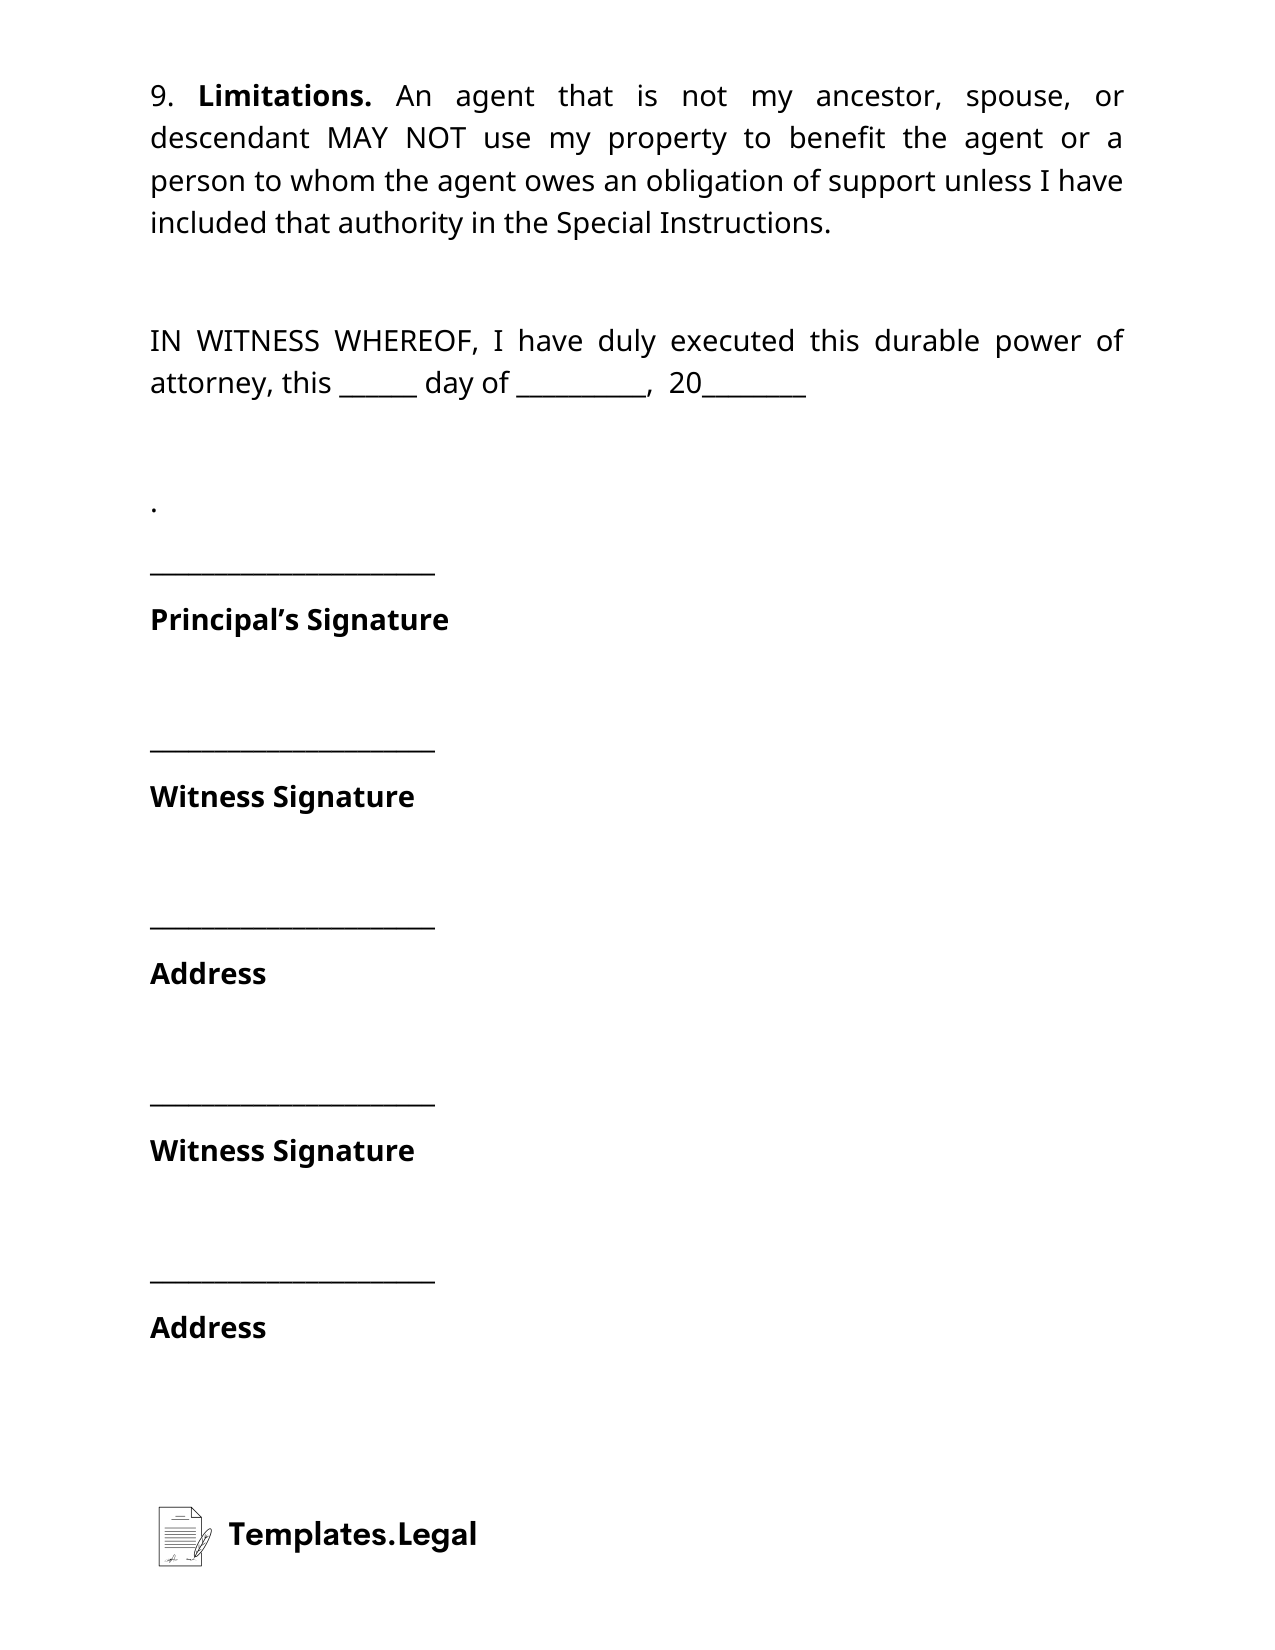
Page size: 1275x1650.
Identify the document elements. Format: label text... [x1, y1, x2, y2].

text 9. Limitations. An agent that is not my ancestor, spouse, or descendant MAY NOT use my property to benefit the agent or a person to whom the agent owes an obligation of support unless I have included that authority in the Special Instructions. [150, 75, 1125, 242]
text ______________________ [150, 717, 1125, 757]
text ______________________ [150, 894, 1125, 934]
text . [150, 481, 1125, 521]
text Witness Signature [150, 1131, 1125, 1170]
text ______________________ [150, 1249, 1125, 1288]
text Address [150, 1308, 1125, 1347]
text ______________________ [150, 1071, 1125, 1111]
text Principal’s Signature [150, 599, 1125, 639]
text IN WITNESS WHEREOF, I have duly executed this durable power of attorney, this ______ day of __________, 20________ [150, 320, 1125, 402]
text Address [150, 953, 1125, 993]
text Witness Signature [150, 776, 1125, 816]
text ______________________ [150, 540, 1125, 579]
